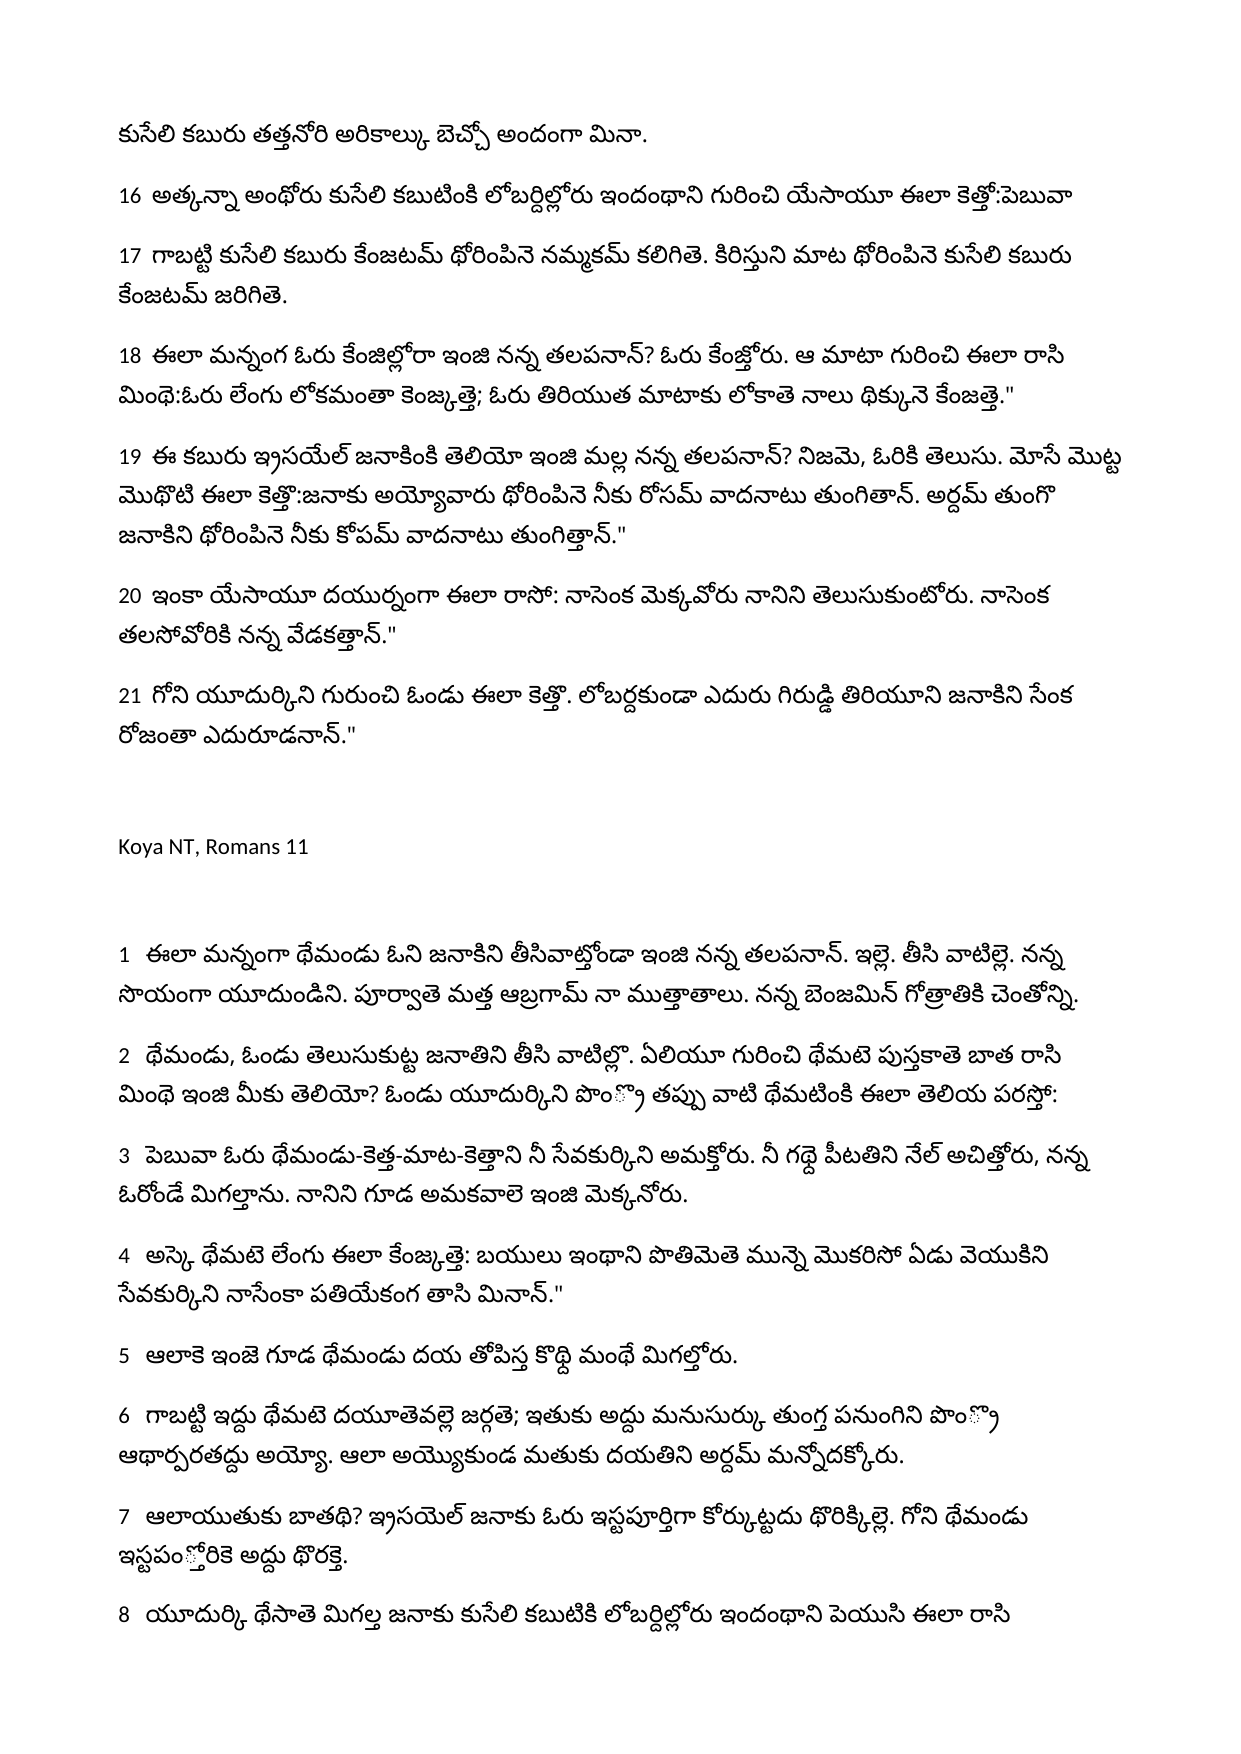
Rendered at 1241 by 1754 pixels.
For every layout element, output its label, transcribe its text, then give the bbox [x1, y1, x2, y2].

text 5 ఆలాకె ఇంజె గూడ థేమండు దయ తోపిస్త కొథ్ది మంథే మిగల్తోరు. [118, 1339, 1122, 1373]
text 1 ఈలా మన్నంగా థేమండు ఓని జనాకిని తీసివాట్తోండా ఇంజి నన్న తలపనాన్. ఇల్లె. తీసి వాటిల్లె. నన్న సొయంగా యూదుండిని. పూర్వాతె మత్త ఆబ్రగామ్ నా ముత్తాతాలు. నన్న బెంజమిన్ గోత్రాతికి చెంతోన్ని. [118, 938, 1122, 1013]
text 4 అస్కె థేమటె లేంగు ఈలా కేంజ్కత్తె: బయులు ఇంథాని పొతిమెతె మున్నె మొకరిసో ఏడు వెయుకిని సేవకుర్కిని నాసేంకా పతియేకంగ తాసి మినాన్." [118, 1239, 1122, 1313]
text 17 గాబట్టి కుసేలి కబురు కేంజటమ్ థోరింపినె నమ్మకమ్ కలిగితె. కిరిస్తుని మాట థోరింపినె కుసేలి కబురు కేంజటమ్ జరిగితె. [118, 239, 1122, 313]
text 2 థేమండు, ఓండు తెలుసుకుట్ట జనాతిని తీసి వాటిల్లొ. ఏలియూ గురించి థేమటె పుస్తకాతె బాత రాసి మింథె ఇంజి మీకు తెలియో? ఓండు యూదుర్కిని పొం్రొ తప్పు వాటి థేమటింకి ఈలా తెలియ పరస్తో: [118, 1038, 1122, 1113]
text 3 పెబువా ఓరు థేమండు-కెత్త-మాట-కెత్తాని నీ సేవకుర్కిని అమక్తోరు. నీ గథ్దె పీటతిని నేల్ అచిత్తోరు, నన్న ఓరోండే మిగల్తాను. నానిని గూడ అమకవాలె ఇంజి మెక్కనోరు. [118, 1139, 1122, 1213]
text 6 గాబట్టి ఇద్దు థేమటె దయూతెవల్లె జర్గతె; ఇతుకు అద్దు మనుసుర్కు తుంగ్త పనుంగిని పొం్రొ ఆథార్పరతద్దు అయ్యో. ఆలా అయ్యొకుండ మతుకు దయతిని అర్దమ్ మన్నోదక్కోరు. [118, 1399, 1122, 1474]
text 20 ఇంకా యేసాయూ దయుర్నంగా ఈలా రాసో: నాసెంక మెక్కవోరు నానిని తెలుసుకుంటోరు. నాసెంక తలసోవోరికి నన్న వేడకత్తాన్." [118, 579, 1122, 653]
text 19 ఈ కబురు ఇ్రసయేల్ జనాకింకి తెలియో ఇంజి మల్ల నన్న తలపనాన్? నిజమె, ఓరికి తెలుసు. మోసే మొట్ట మొథొటి ఈలా కెత్తొ:జనాకు అయ్యోవారు థోరింపినె నీకు రోసమ్ వాదనాటు తుంగితాన్. అర్దమ్ తుంగొ జనాకిని థోరింపినె నీకు కోపమ్ వాదనాటు తుంగిత్తాన్." [118, 439, 1122, 553]
text 16 అత్కన్నా అంథోరు కుసేలి కబుటింకి లోబర్దిల్లోరు ఇందంథాని గురించి యేసాయూ ఈలా కెత్తో:పెబువా [118, 179, 1122, 213]
text 8 యూదుర్కి థేసాతె మిగల్త జనాకు కుసేలి కబుటికి లోబర్దిల్లోరు ఇందంథాని పెయుసి ఈలా రాసి [118, 1600, 1122, 1632]
text 7 ఆలాయుతుకు బాతథి? ఇ్రసయెల్ జనాకు ఓరు ఇస్టపూర్తిగా కోర్కుట్టదు థొరిక్కిల్లె. గోని థేమండు ఇస్టపం్తోరికె అద్దు థొరక్తె. [118, 1499, 1122, 1574]
text 18 ఈలా మన్నంగ ఓరు కేంజిల్లోరా ఇంజి నన్న తలపనాన్? ఓరు కేంజ్తోరు. ఆ మాటా గురించి ఈలా రాసి మింథె:ఓరు లేంగు లోకమంతా కెంజ్కత్తె; ఓరు తిరియుత మాటాకు లోకాతె నాలు థిక్కునె కేంజత్తె." [118, 339, 1122, 414]
text కుసేలి కబురు తత్తనోరి అరికాల్కు బెచ్చో అందంగా మినా. [118, 118, 1122, 153]
text Koya NT, Romans 11 [118, 832, 1122, 860]
text 21 గోని యూదుర్కిని గురుంచి ఓండు ఈలా కెత్తొ. లోబర్దకుండా ఎదురు గిరుడ్డి తిరియూని జనాకిని సేంక రోజంతా ఎదురూడనాన్." [118, 679, 1122, 753]
